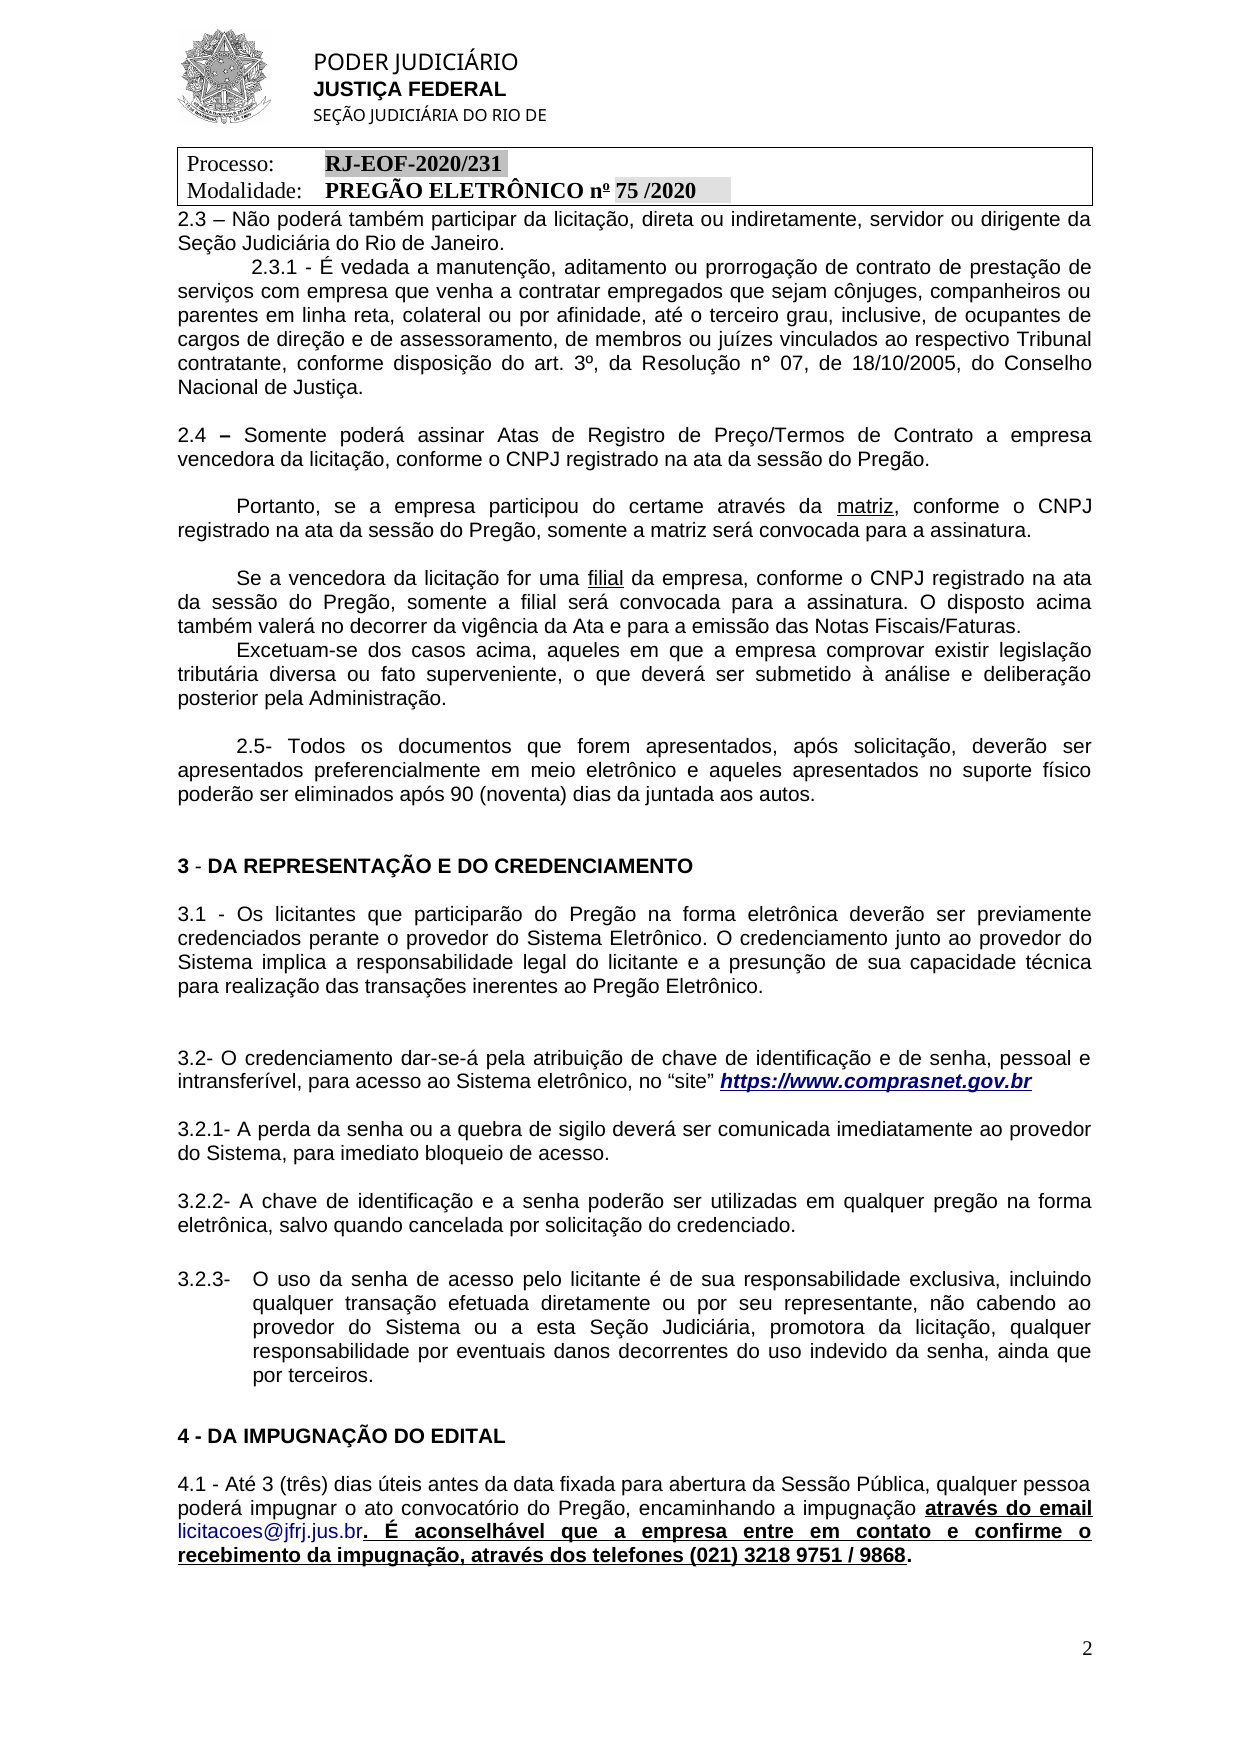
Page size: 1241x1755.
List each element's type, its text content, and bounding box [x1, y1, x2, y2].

list O uso da senha de acesso pelo licitante é de sua responsabilidade exclusiva, incluindo qualquer transação efetuada diretamente ou por seu representante, não cabendo ao provedor do Sistema ou a esta Seção Judiciária, promotora da licitação, qualquer responsabilidade por eventuais danos decorrentes do uso indevido da senha, ainda que por terceiros. [177, 1267, 1093, 1387]
text 3.1 - Os licitantes que participarão do Pregão na forma eletrônica deverão ser previamente credenciados perante o provedor do Sistema Eletrônico. O credenciamento junto ao provedor do Sistema implica a responsabilidade legal do licitante e a presunção de sua capacidade técnica para realização das transações inerentes ao Pregão Eletrônico. [177, 902, 1093, 997]
text 2.3 – Não poderá também participar da licitação, direta ou indiretamente, servidor ou dirigente da Seção Judiciária do Rio de Janeiro. [177, 207, 1093, 255]
text 2.3.1 - É vedada a manutenção, aditamento ou prorrogação de contrato de prestação de serviços com empresa que venha a contratar empregados que sejam cônjuges, companheiros ou parentes em linha reta, colateral ou por afinidade, até o terceiro grau, inclusive, de ocupantes de cargos de direção e de assessoramento, de membros ou juízes vinculados ao respectivo Tribunal contratante, conforme disposição do art. 3º, da Resolução n° 07, de 18/10/2005, do Conselho Nacional de Justiça. [177, 255, 1093, 398]
text 3.2.1- A perda da senha ou a quebra de sigilo deverá ser comunicada imediatamente ao provedor do Sistema, para imediato bloqueio de acesso. [177, 1117, 1093, 1165]
text 2.4 – Somente poderá assinar Atas de Registro de Preço/Termos de Contrato a empresa vencedora da licitação, conforme o CNPJ registrado na ata da sessão do Pregão. [177, 422, 1093, 470]
text 3.2.2- A chave de identificação e a senha poderão ser utilizadas em qualquer pregão na forma eletrônica, salvo quando cancelada por solicitação do credenciado. [177, 1189, 1093, 1237]
text 2.5- Todos os documentos que forem apresentados, após solicitação, deverão ser apresentados preferencialmente em meio eletrônico e aqueles apresentados no suporte físico poderão ser eliminados após 90 (noventa) dias da juntada aos autos. [177, 734, 1093, 806]
text Excetuam-se dos casos acima, aqueles em que a empresa comprovar existir legislação tributária diversa ou fato superveniente, o que deverá ser submetido à análise e deliberação posterior pela Administração. [177, 638, 1093, 710]
subtitle 4 - DA IMPUGNAÇÃO DO EDITAL [177, 1423, 1093, 1447]
text Se a vencedora da licitação for uma filial da empresa, conforme o CNPJ registrado na ata da sessão do Pregão, somente a filial será convocada para a assinatura. O disposto acima também valerá no decorrer da vigência da Ata e para a emissão das Notas Fiscais/Faturas. [177, 566, 1093, 638]
text 4.1 - Até 3 (três) dias úteis antes da data fixada para abertura da Sessão Pública, qualquer pessoa poderá impugnar o ato convocatório do Pregão, encaminhando a impugnação através do email licitacoes@jfrj.jus.br. É aconselhável que a empresa entre em contato e confirme o recebimento da impugnação, através dos telefones (021) 3218 9751 / 9868. [177, 1471, 1093, 1567]
text Portanto, se a empresa participou do certame através da matriz, conforme o CNPJ registrado na ata da sessão do Pregão, somente a matriz será convocada para a assinatura. [177, 494, 1093, 542]
text 3.2- O credenciamento dar-se-á pela atribuição de chave de identificação e de senha, pessoal e intransferível, para acesso ao Sistema eletrônico, no “site” https://www.comprasnet.gov.br [177, 1045, 1093, 1093]
text 3 - DA REPRESENTAÇÃO E DO CREDENCIAMENTO [177, 854, 1093, 878]
